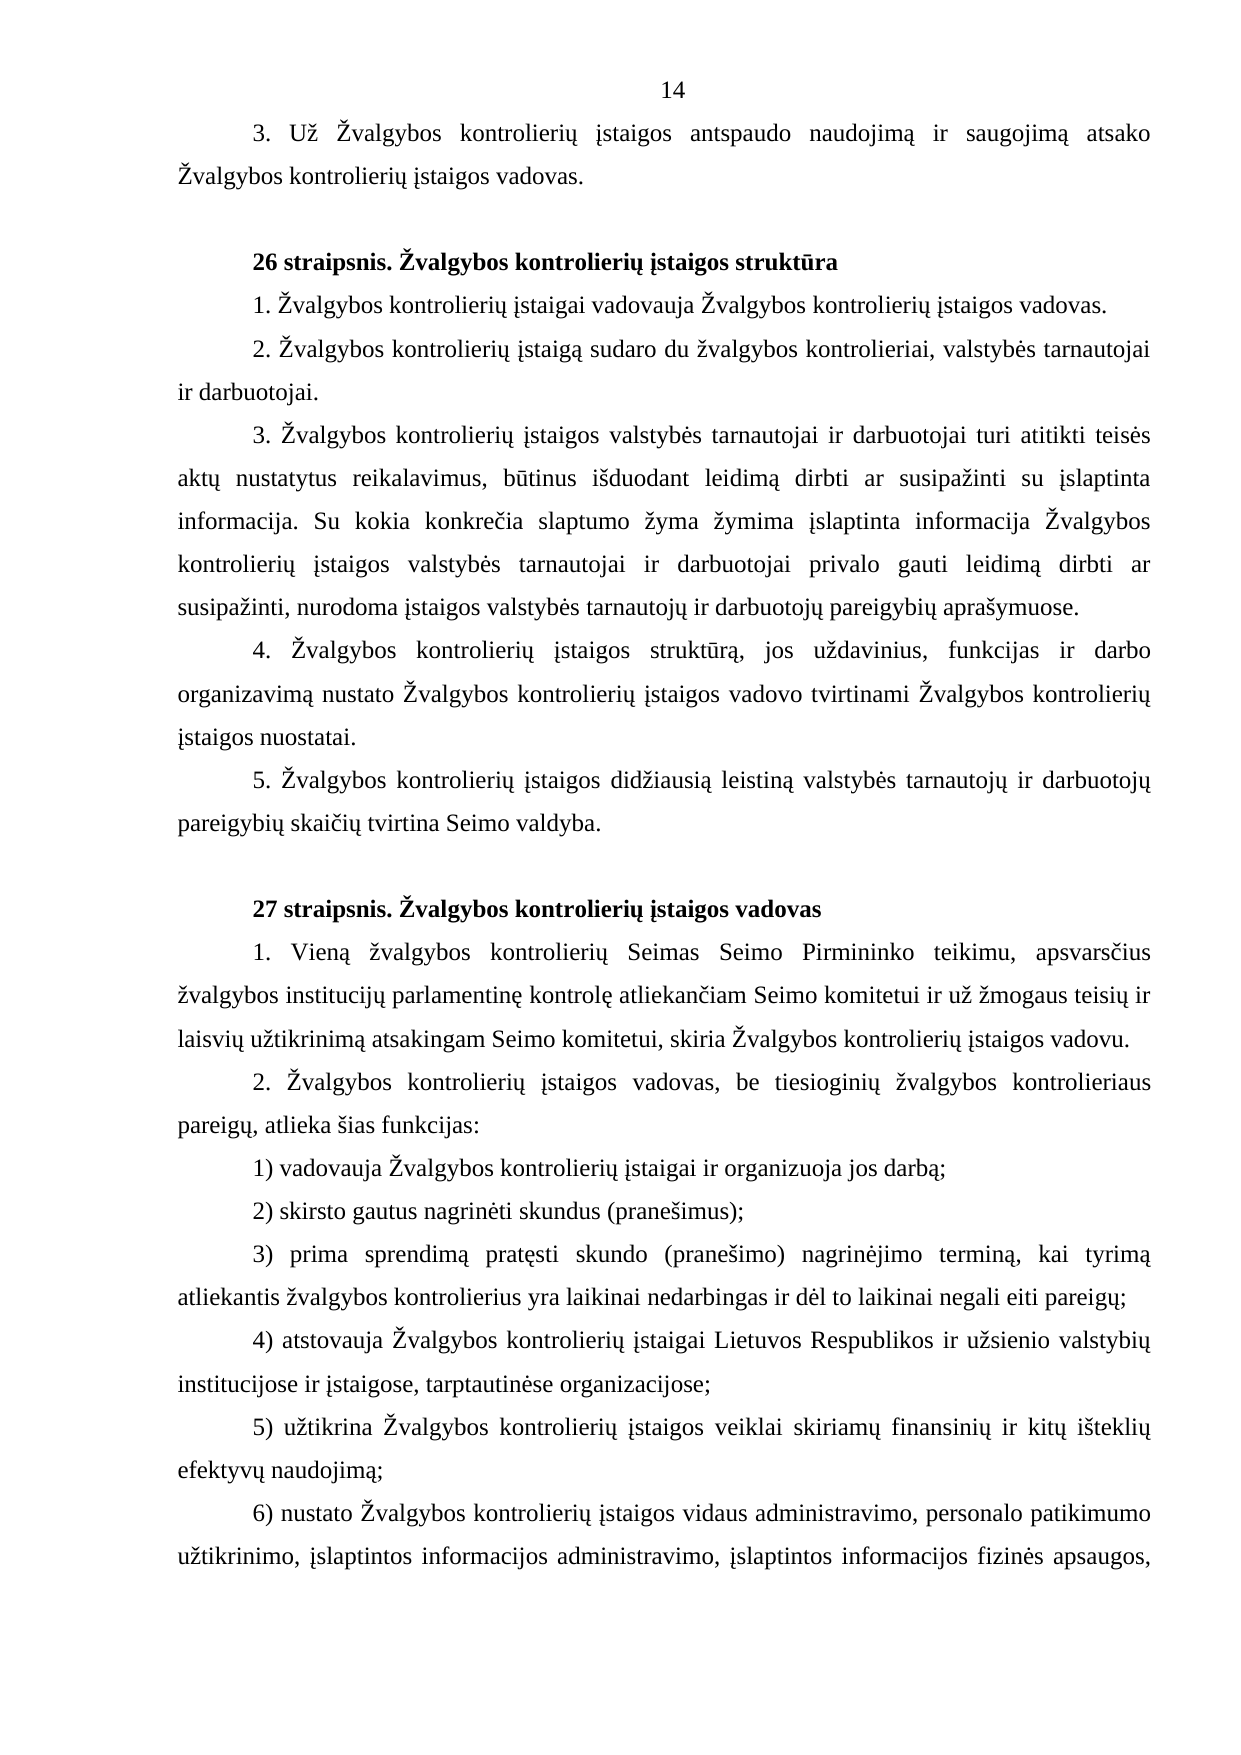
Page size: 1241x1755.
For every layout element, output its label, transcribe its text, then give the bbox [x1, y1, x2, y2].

text 4) atstovauja Žvalgybos kontrolierių įstaigai Lietuvos Respublikos ir užsienio valstybių institucijose ir įstaigose, tarptautinėse organizacijose; [177, 1326, 1152, 1397]
text 5) užtikrina Žvalgybos kontrolierių įstaigos veiklai skiriamų finansinių ir kitų išteklių efektyvų naudojimą; [177, 1412, 1152, 1484]
text 4. Žvalgybos kontrolierių įstaigos struktūrą, jos uždavinius, funkcijas ir darbo organizavimą nustato Žvalgybos kontrolierių įstaigos vadovo tvirtinami Žvalgybos kontrolierių įstaigos nuostatai. [177, 636, 1152, 751]
text 3. Už Žvalgybos kontrolierių įstaigos antspaudo naudojimą ir saugojimą atsako Žvalgybos kontrolierių įstaigos vadovas. [177, 118, 1152, 190]
text 3) prima sprendimą pratęsti skundo (pranešimo) nagrinėjimo terminą, kai tyrimą atliekantis žvalgybos kontrolierius yra laikinai nedarbingas ir dėl to laikinai negali eiti pareigų; [177, 1239, 1152, 1311]
text 3. Žvalgybos kontrolierių įstaigos valstybės tarnautojai ir darbuotojai turi atitikti teisės aktų nustatytus reikalavimus, būtinus išduodant leidimą dirbti ar susipažinti su įslaptinta informacija. Su kokia konkrečia slaptumo žyma žymima įslaptinta informacija Žvalgybos kontrolierių įstaigos valstybės tarnautojai ir darbuotojai privalo gauti leidimą dirbti ar susipažinti, nurodoma įstaigos valstybės tarnautojų ir darbuotojų pareigybių aprašymuose. [177, 420, 1152, 621]
text 1. Vieną žvalgybos kontrolierių Seimas Seimo Pirmininko teikimu, apsvarsčius žvalgybos institucijų parlamentinę kontrolę atliekančiam Seimo komitetui ir už žmogaus teisių ir laisvių užtikrinimą atsakingam Seimo komitetui, skiria Žvalgybos kontrolierių įstaigos vadovu. [177, 937, 1152, 1052]
text 1. Žvalgybos kontrolierių įstaigai vadovauja Žvalgybos kontrolierių įstaigos vadovas. [177, 291, 1152, 319]
text 1) vadovauja Žvalgybos kontrolierių įstaigai ir organizuoja jos darbą; [177, 1153, 1152, 1182]
text 2. Žvalgybos kontrolierių įstaigą sudaro du žvalgybos kontrolieriai, valstybės tarnautojai ir darbuotojai. [177, 334, 1152, 406]
text 5. Žvalgybos kontrolierių įstaigos didžiausią leistiną valstybės tarnautojų ir darbuotojų pareigybių skaičių tvirtina Seimo valdyba. [177, 765, 1152, 837]
text 27 straipsnis. Žvalgybos kontrolierių įstaigos vadovas [177, 894, 1152, 923]
text 6) nustato Žvalgybos kontrolierių įstaigos vidaus administravimo, personalo patikimumo užtikrinimo, įslaptintos informacijos administravimo, įslaptintos informacijos fizinės apsaugos, [177, 1498, 1152, 1570]
text 26 straipsnis. Žvalgybos kontrolierių įstaigos struktūra [177, 247, 1152, 276]
text 2. Žvalgybos kontrolierių įstaigos vadovas, be tiesioginių žvalgybos kontrolieriaus pareigų, atlieka šias funkcijas: [177, 1067, 1152, 1139]
text 2) skirsto gautus nagrinėti skundus (pranešimus); [177, 1196, 1152, 1225]
